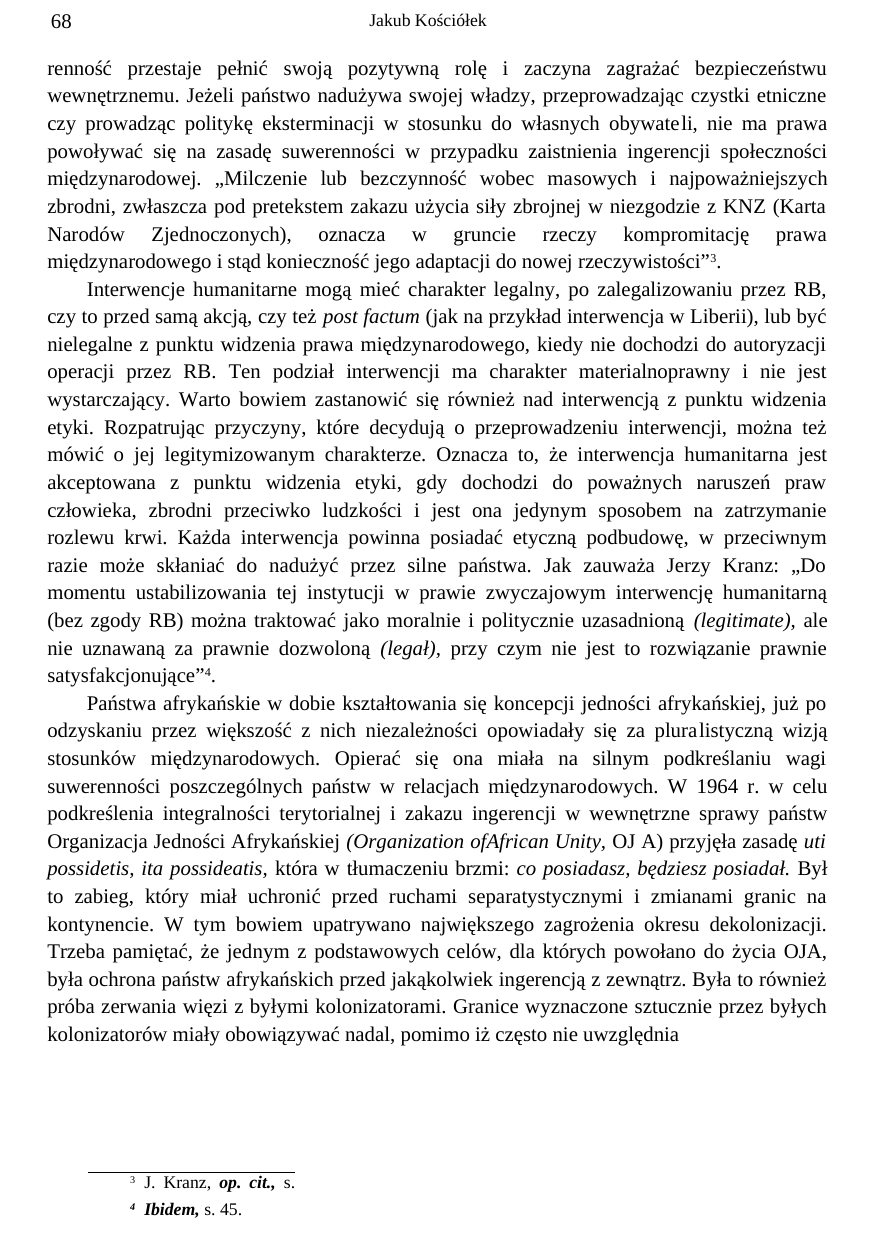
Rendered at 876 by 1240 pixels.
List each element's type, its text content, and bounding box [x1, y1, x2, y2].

text 4 Ibidem, s. 45. [88, 1198, 295, 1219]
text 3 J. Kranz, op. cit., s. 46. [88, 1173, 295, 1194]
text Państwa afrykańskie w dobie kształtowania się koncepcji jedności afrykańskiej, już po odzyskaniu przez większość z nich niezależności opowiadały się za plura­listyczną wizją stosunków międzynarodowych. Opierać się ona miała na silnym podkreślaniu wagi suwerenności poszczególnych państw w relacjach międzynaro­dowych. W 1964 r. w celu podkreślenia integralności terytorialnej i zakazu ingeren­cji w wewnętrzne sprawy państw Organizacja Jedności Afrykańskiej (Organization ofAfrican Unity, OJ A) przyjęła zasadę uti possidetis, ita possideatis, która w tłuma­czeniu brzmi: co posiadasz, będziesz posiadał. Był to zabieg, który miał uchronić przed ruchami separatystycznymi i zmianami granic na kontynencie. W tym bowiem upatrywano największego zagrożenia okresu dekolonizacji. Trzeba pamiętać, że jed­nym z podstawowych celów, dla których powołano do życia OJA, była ochrona państw afrykańskich przed jakąkolwiek ingerencją z zewnątrz. Była to również pró­ba zerwania więzi z byłymi kolonizatorami. Granice wyznaczone sztucznie przez byłych kolonizatorów miały obowiązywać nadal, pomimo iż często nie uwzględnia­ [47, 691, 828, 1046]
text renność przestaje pełnić swoją pozytywną rolę i zaczyna zagrażać bezpieczeństwu wewnętrznemu. Jeżeli państwo nadużywa swojej władzy, przeprowadzając czystki etniczne czy prowadząc politykę eksterminacji w stosunku do własnych obywate­li, nie ma prawa powoływać się na zasadę suwerenności w przypadku zaistnienia ingerencji społeczności międzynarodowej. „Milczenie lub bezczynność wobec ma­sowych i najpoważniejszych zbrodni, zwłaszcza pod pretekstem zakazu użycia siły zbrojnej w niezgodzie z KNZ (Karta Narodów Zjednoczonych), oznacza w gruncie rzeczy kompromitację prawa międzynarodowego i stąd konieczność jego adaptacji do nowej rzeczywistości”3. [47, 56, 828, 273]
text Interwencje humanitarne mogą mieć charakter legalny, po zalegalizowaniu przez RB, czy to przed samą akcją, czy też post factum (jak na przykład interwencja w Liberii), lub być nielegalne z punktu widzenia prawa międzynarodowego, kiedy nie dochodzi do autoryzacji operacji przez RB. Ten podział interwencji ma charakter materialnoprawny i nie jest wystarczający. Warto bowiem zastanowić się również nad interwencją z punktu widzenia etyki. Rozpatrując przyczyny, które decydują o przeprowadzeniu interwencji, można też mówić o jej legitymizowanym charak­terze. Oznacza to, że interwencja humanitarna jest akceptowana z punktu widzenia etyki, gdy dochodzi do poważnych naruszeń praw człowieka, zbrodni przeciwko ludzkości i jest ona jedynym sposobem na zatrzymanie rozlewu krwi. Każda inter­wencja powinna posiadać etyczną podbudowę, w przeciwnym razie może skłaniać do nadużyć przez silne państwa. Jak zauważa Jerzy Kranz: „Do momentu ustabili­zowania tej instytucji w prawie zwyczajowym interwencję humanitarną (bez zgody RB) można traktować jako moralnie i politycznie uzasadnioną (legitimate), ale nie uznawaną za prawnie dozwoloną (legał), przy czym nie jest to rozwiązanie prawnie satysfakcjonujące”4. [47, 277, 828, 687]
text Jakub Kościółek [369, 10, 507, 30]
text 68 [51, 9, 78, 33]
